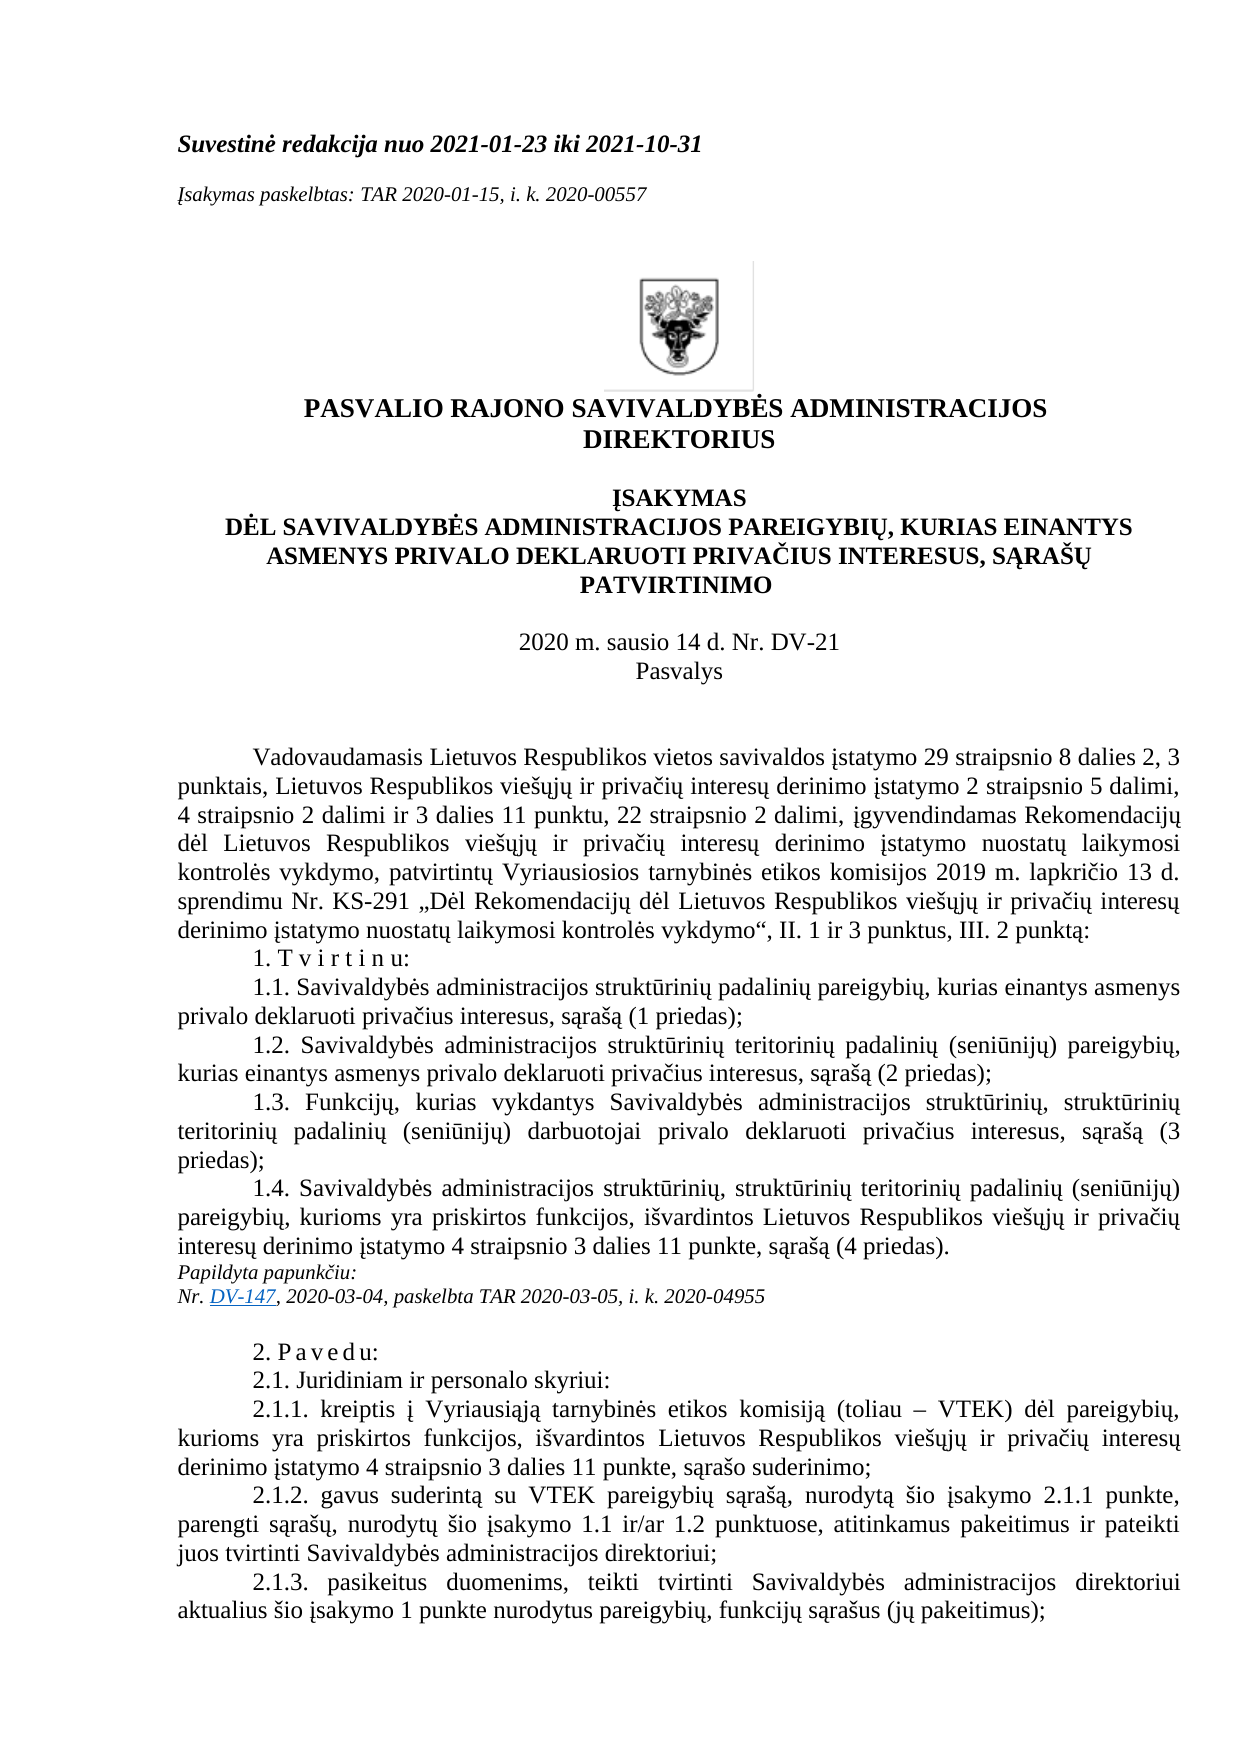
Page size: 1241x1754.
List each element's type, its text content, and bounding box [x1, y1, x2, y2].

text 2020 m. sausio 14 d. Nr. DV-21 [177, 627, 1181, 656]
text 2.1.3. pasikeitus duomenims, teikti tvirtinti Savivaldybės administracijos direktoriui aktualius šio įsakymo 1 punkte nurodytus pareigybių, funkcijų sąrašus (jų pakeitimus); [177, 1567, 1181, 1624]
text įsakymas [177, 483, 1181, 512]
text 2.1. Juridiniam ir personalo skyriui: [177, 1365, 1181, 1394]
text Pasvalys [177, 656, 1181, 685]
text Nr. DV-147, 2020-03-04, paskelbta TAR 2020-03-05, i. k. 2020-04955 [177, 1284, 1181, 1308]
text direktorius [177, 424, 1181, 455]
text 2.1.1. kreiptis į Vyriausiąją tarnybinės etikos komisiją (toliau – VTEK) dėl pareigybių, kurioms yra priskirtos funkcijos, išvardintos Lietuvos Respublikos viešųjų ir privačių interesų derinimo įstatymo 4 straipsnio 3 dalies 11 punkte, sąrašo suderinimo; [177, 1394, 1181, 1480]
text 1.4. Savivaldybės administracijos struktūrinių, struktūrinių teritorinių padalinių (seniūnijų) pareigybių, kurioms yra priskirtos funkcijos, išvardintos Lietuvos Respublikos viešųjų ir privačių interesų derinimo įstatymo 4 straipsnio 3 dalies 11 punkte, sąrašą (4 priedas). [177, 1173, 1181, 1260]
text 1.3. Funkcijų, kurias vykdantys Savivaldybės administracijos struktūrinių, struktūrinių teritorinių padalinių (seniūnijų) darbuotojai privalo deklaruoti privačius interesus, sąrašą (3 priedas); [177, 1087, 1181, 1173]
text 1. Tvirtinu: [177, 943, 1181, 972]
text Įsakymas paskelbtas: TAR 2020-01-15, i. k. 2020-00557 [177, 182, 1181, 206]
text Suvestinė redakcija nuo 2021-01-23 iki 2021-10-31 [177, 129, 1181, 158]
text 2.1.2. gavus suderintą su VTEK pareigybių sąrašą, nurodytą šio įsakymo 2.1.1 punkte, parengti sąrašų, nurodytų šio įsakymo 1.1 ir/ar 1.2 punktuose, atitinkamus pakeitimus ir pateikti juos tvirtinti Savivaldybės administracijos direktoriui; [177, 1480, 1181, 1567]
text 1.1. Savivaldybės administracijos struktūrinių padalinių pareigybių, kurias einantys asmenys privalo deklaruoti privačius interesus, sąrašą (1 priedas); [177, 972, 1181, 1030]
text DĖL savivaldybės administracijos pareigybių, kurias einantys asmenys privalo deklaruoti privačius interesus, sąrašų paTVIRTINIMO [177, 512, 1181, 598]
text Vadovaudamasis Lietuvos Respublikos vietos savivaldos įstatymo 29 straipsnio 8 dalies 2, 3 punktais, Lietuvos Respublikos viešųjų ir privačių interesų derinimo įstatymo 2 straipsnio 5 dalimi, 4 straipsnio 2 dalimi ir 3 dalies 11 punktu, 22 straipsnio 2 dalimi, įgyvendindamas Rekomendacijų dėl Lietuvos Respublikos viešųjų ir privačių interesų derinimo įstatymo nuostatų laikymosi kontrolės vykdymo, patvirtintų Vyriausiosios tarnybinės etikos komisijos 2019 m. lapkričio 13 d. sprendimu Nr. KS-291 „Dėl Rekomendacijų dėl Lietuvos Respublikos viešųjų ir privačių interesų derinimo įstatymo nuostatų laikymosi kontrolės vykdymo“, II. 1 ir 3 punktus, III. 2 punktą: [177, 742, 1181, 943]
text 2. Pavedu: [177, 1337, 1181, 1365]
text 1.2. Savivaldybės administracijos struktūrinių teritorinių padalinių (seniūnijų) pareigybių, kurias einantys asmenys privalo deklaruoti privačius interesus, sąrašą (2 priedas); [177, 1030, 1181, 1087]
text Papildyta papunkčiu: [177, 1260, 1181, 1284]
text Pasvalio rajono savivaldybės administracijos [177, 392, 1181, 424]
